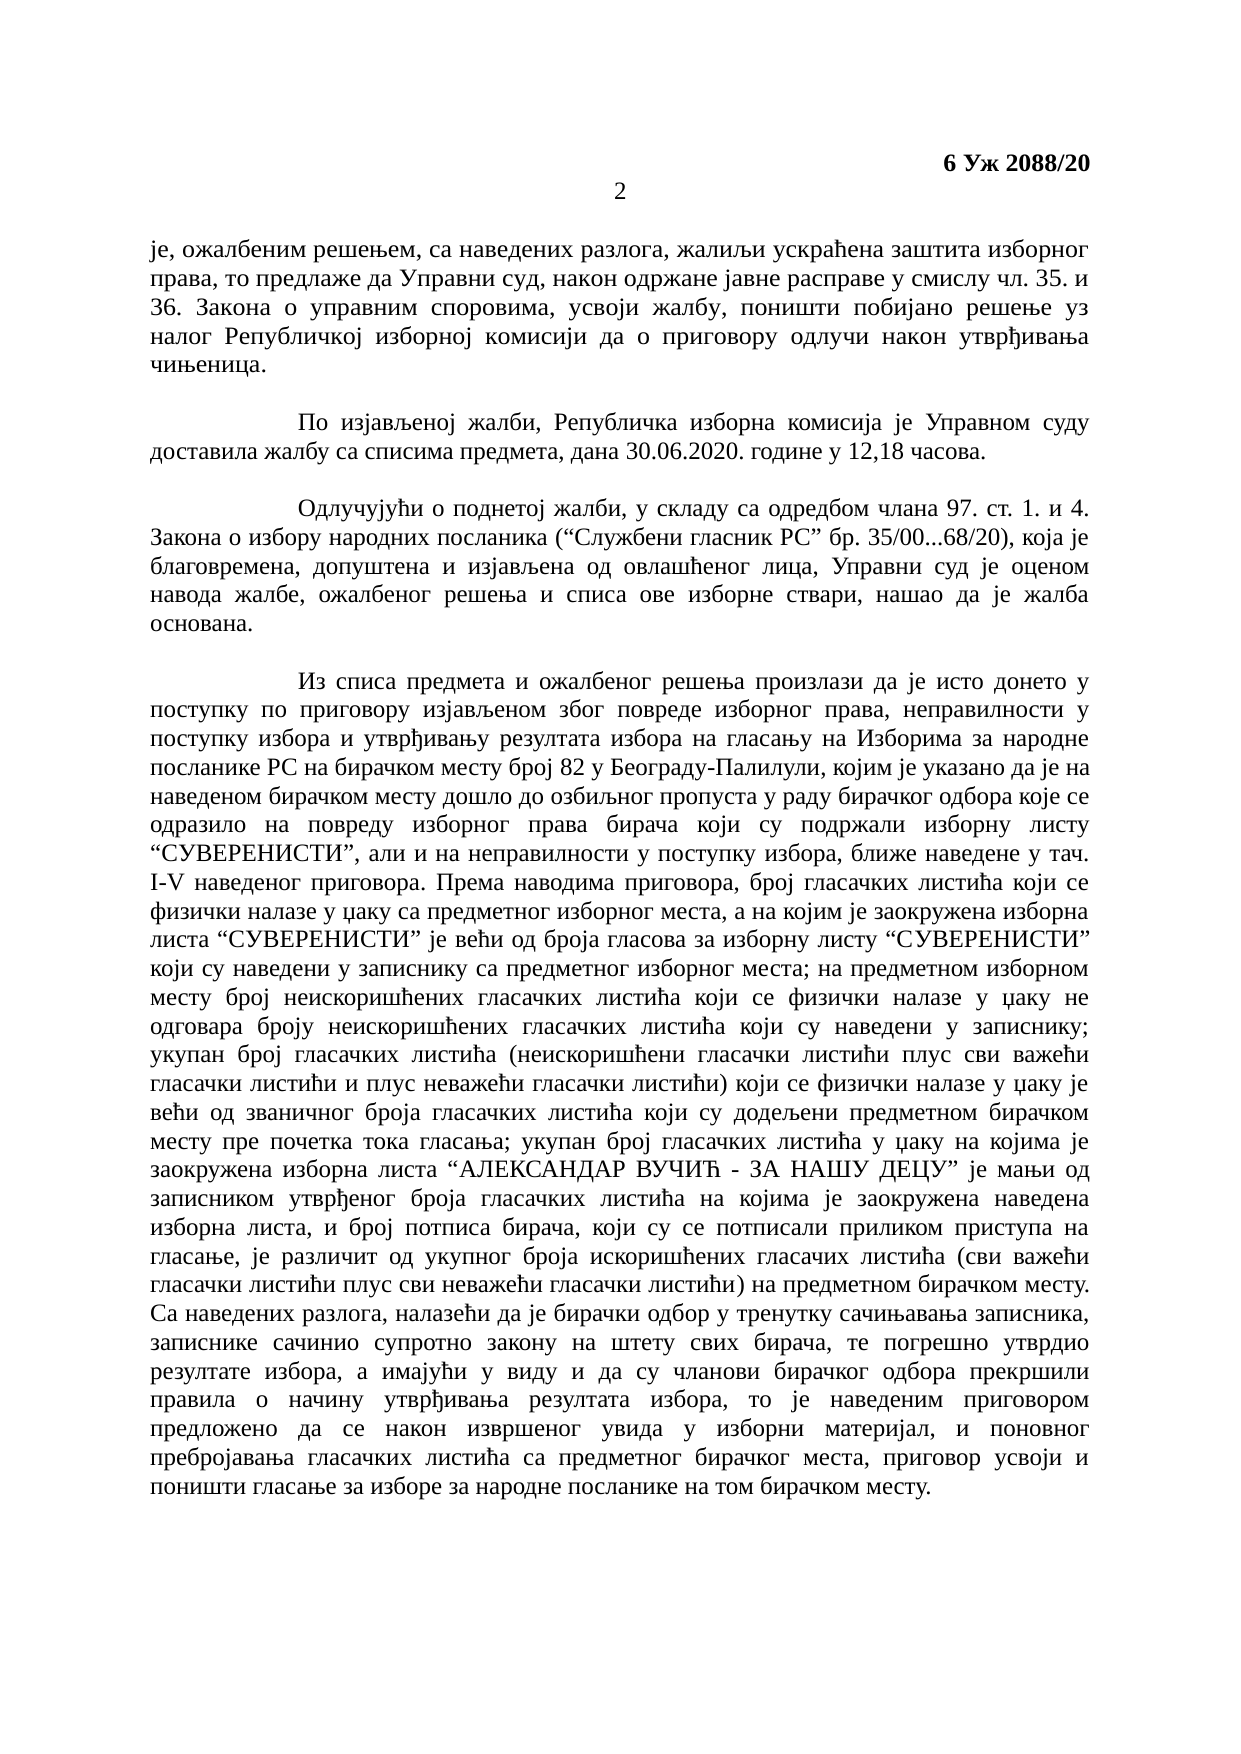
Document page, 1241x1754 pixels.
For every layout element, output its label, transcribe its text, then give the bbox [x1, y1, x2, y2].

text је, ожалбеним решењем, са наведених разлога, жалиљи ускраћена заштита изборног права, то предлаже да Управни суд, након одржане јавне расправе у смислу чл. 35. и 36. Закона о управним споровима, усвоји жалбу, поништи побијано решење уз налог Републичкој изборној комисији да о приговору одлучи након утврђивања чињеница. [150, 234, 1090, 378]
text По изјављеној жалби, Републичка изборна комисија је Управном суду доставила жалбу са списима предмета, дана 30.06.2020. године у 12,18 часова. [150, 407, 1090, 464]
text Одлучујући о поднетој жалби, у складу са одредбом члана 97. ст. 1. и 4. Закона о избору народних посланика (“Службени гласник РС” бр. 35/00...68/20), која је благовремена, допуштена и изјављена од овлашћеног лица, Управни суд је оценом навода жалбе, ожалбеног решења и списа ове изборне ствари, нашао да је жалба основана. [150, 493, 1090, 637]
text Из списа предмета и ожалбеног решења произлази да је исто донето у поступку по приговору изјављеном због повреде изборног права, неправилности у поступку избора и утврђивању резултата избора на гласању на Изборима за народне посланике РС на бирачком месту број 82 у Београду-Палилули, којим је указано да је на наведеном бирачком месту дошло до озбиљног пропуста у раду бирачког одбора које се одразило на повреду изборног права бирача који су подржали изборну листу “СУВЕРЕНИСТИ”, али и на неправилности у поступку избора, ближе наведене у тач. I-V наведеног приговора. Према наводима приговора, број гласачких листића који се физички налазе у џаку са предметног изборног места, а на којим је заокружена изборна листа “СУВЕРЕНИСТИ” је већи од броја гласова за изборну листу “СУВЕРЕНИСТИ” који су наведени у записнику са предметног изборног места; на предметном изборном месту број неискоришћених гласачких листића који се физички налазе у џаку не одговара броју неискоришћених гласачких листића који су наведени у записнику; укупан број гласачких листића (неискоришћени гласачки листићи плус сви важећи гласачки листићи и плус неважећи гласачки листићи) који се физички налазе у џаку је већи од званичног броја гласачких листића који су додељени предметном бирачком месту пре почетка тока гласања; укупан број гласачких листића у џаку на којима је заокружена изборна листа “АЛЕКСАНДАР ВУЧИЋ - ЗА НАШУ ДЕЦУ” је мањи од записником утврђеног броја гласачких листића на којима је заокружена наведена изборна листа, и број потписа бирача, који су се потписали приликом приступа на гласање, је различит од укупног броја искоришћених гласачих листића (сви важећи гласачки листићи плус сви неважећи гласачки листићи) на предметном бирачком месту. Са наведених разлога, налазећи да је бирачки одбор у тренутку сачињавања записника, записнике сачинио супротно закону на штету свих бирача, те погрешно утврдио резултате избора, а имајући у виду и да су чланови бирачког одбора прекршили правила о начину утврђивања резултата избора, то је наведеним приговором предложено да се након извршеног увида у изборни материјал, и поновног пребројавања гласачких листића са предметног бирачког места, приговор усвоји и поништи гласање за изборе за народне посланике на том бирачком месту. [150, 666, 1090, 1499]
